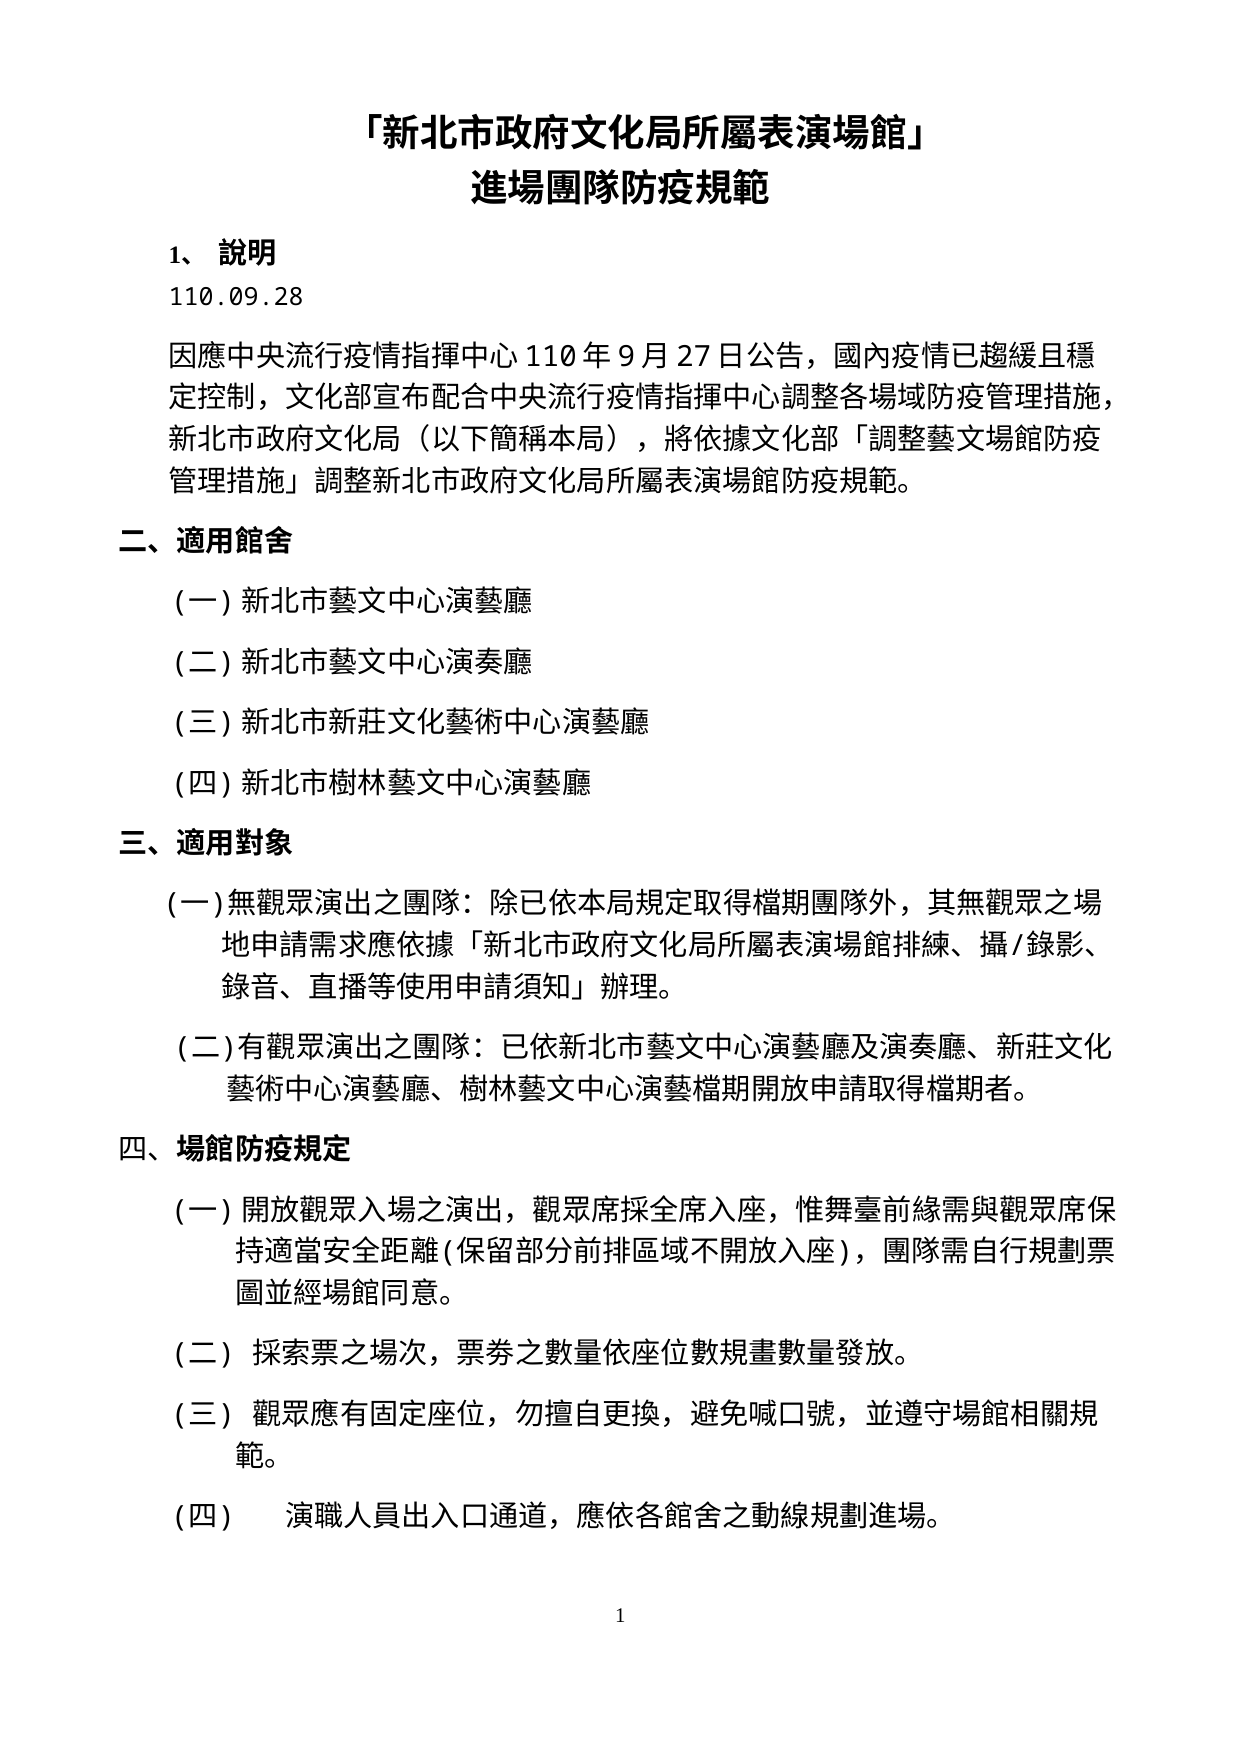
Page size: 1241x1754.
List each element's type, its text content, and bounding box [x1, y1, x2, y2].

list 說明 110.09.28 [168, 231, 1122, 314]
text 四、場館防疫規定 [118, 1126, 1122, 1168]
text (一) 新北市藝文中心演藝廳 [118, 578, 1122, 620]
text (一)無觀眾演出之團隊：除已依本局規定取得檔期團隊外，其無觀眾之場地申請需求應依據「新北市政府文化局所屬表演場館排練、攝/錄影、錄音、直播等使用申請須知」辦理。 [163, 881, 1122, 1006]
text (二) 新北市藝文中心演奏廳 [118, 639, 1122, 681]
text 「新北市政府文化局所屬表演場館」 [118, 103, 1122, 158]
text (三) 新北市新莊文化藝術中心演藝廳 [118, 699, 1122, 741]
text (四) 演職人員出入口通道，應依各館舍之動線規劃進場。 [118, 1493, 1122, 1535]
text 進場團隊防疫規範 [118, 158, 1122, 212]
text 二、適用館舍 [118, 518, 1122, 560]
text (一) 開放觀眾入場之演出，觀眾席採全席入座，惟舞臺前緣需與觀眾席保持適當安全距離(保留部分前排區域不開放入座)，團隊需自行規劃票圖並經場館同意。 [118, 1187, 1122, 1312]
text (四) 新北市樹林藝文中心演藝廳 [118, 760, 1122, 801]
text 因應中央流行疫情指揮中心110年9月27日公告，國內疫情已趨緩且穩定控制，文化部宣布配合中央流行疫情指揮中心調整各場域防疫管理措施，新北市政府文化局（以下簡稱本局），將依據文化部「調整藝文場館防疫管理措施」調整新北市政府文化局所屬表演場館防疫規範。 [168, 333, 1122, 499]
text 三、適用對象 [118, 820, 1122, 862]
text (三) 觀眾應有固定座位，勿擅自更換，避免喊口號，並遵守場館相關規範。 [118, 1391, 1122, 1474]
text (二)有觀眾演出之團隊：已依新北市藝文中心演藝廳及演奏廳、新莊文化藝術中心演藝廳、樹林藝文中心演藝檔期開放申請取得檔期者。 [138, 1024, 1122, 1108]
text (二) 採索票之場次，票劵之數量依座位數規畫數量發放。 [118, 1331, 1122, 1372]
